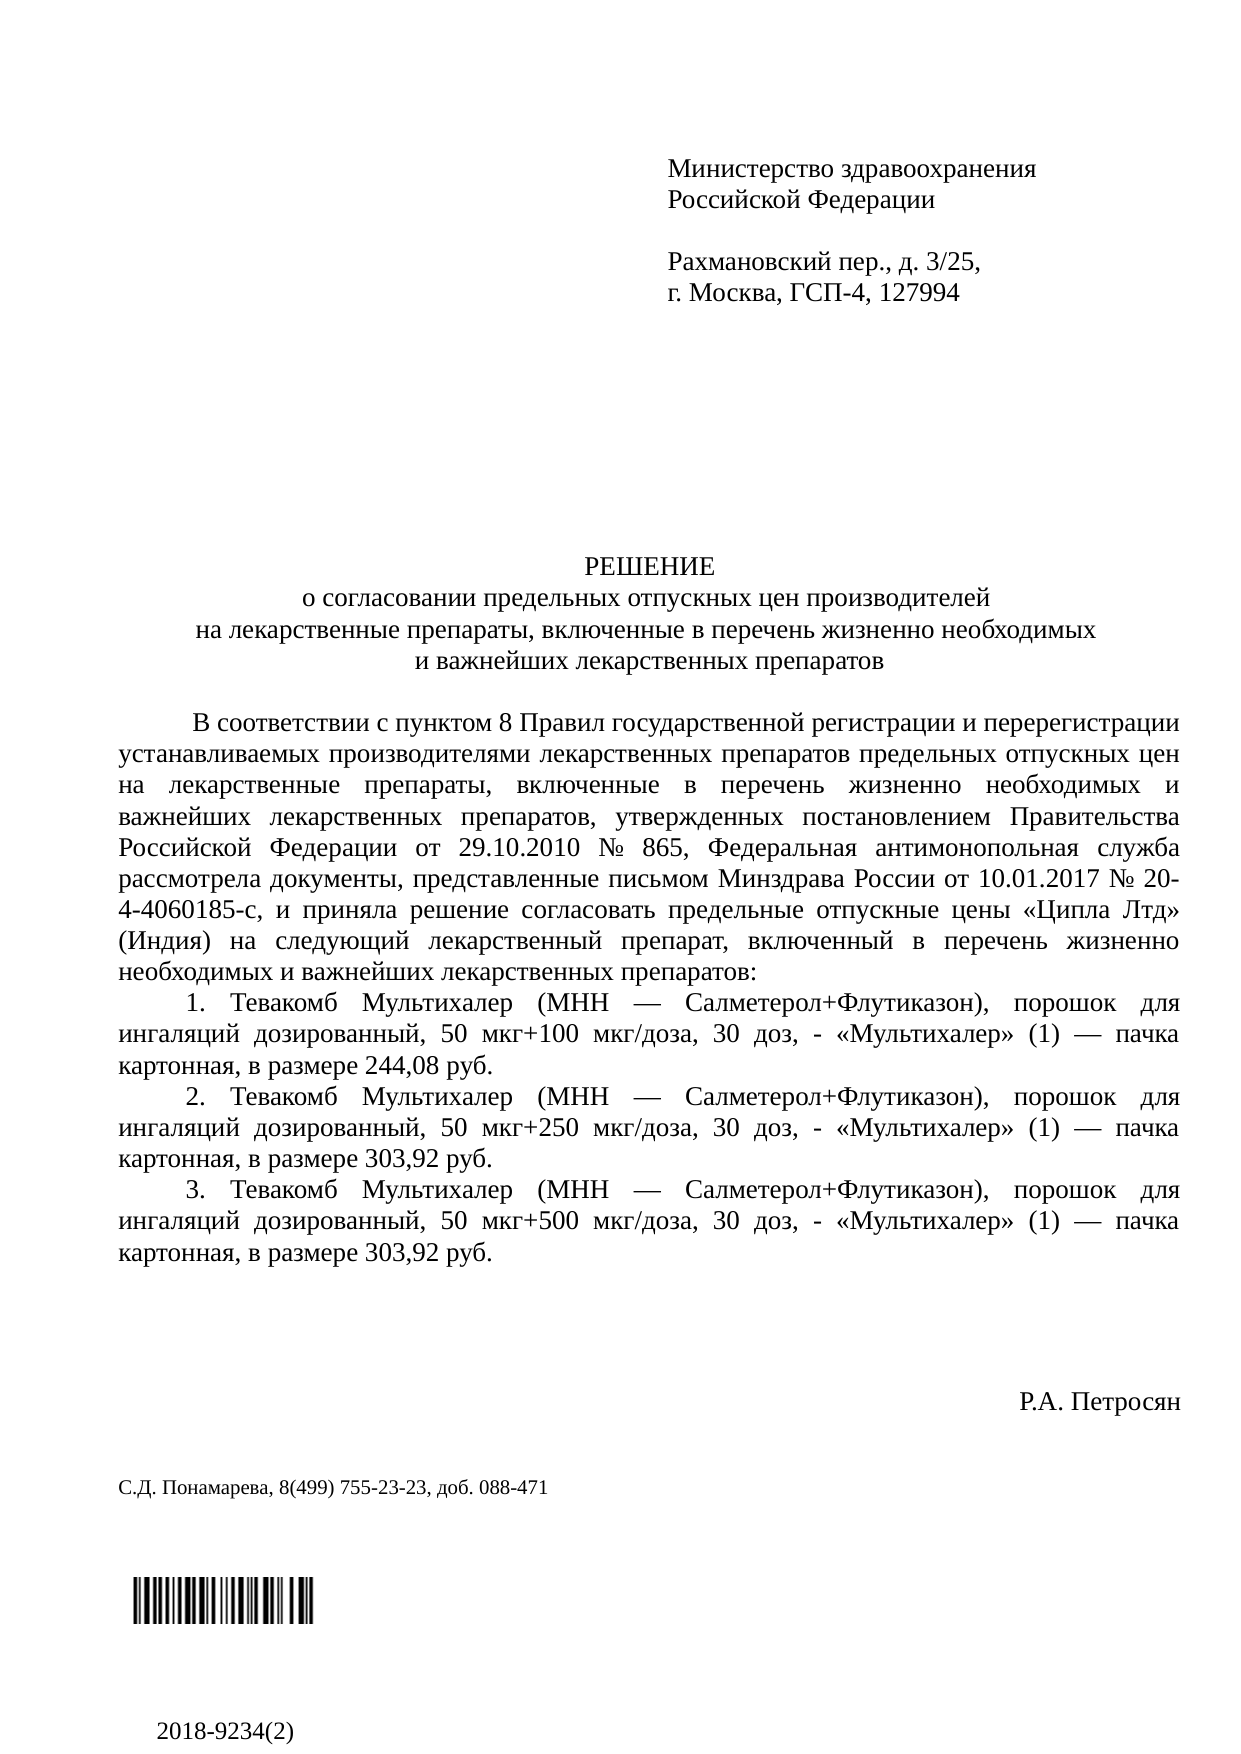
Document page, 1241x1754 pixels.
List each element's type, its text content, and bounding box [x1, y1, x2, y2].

text Российской Федерации [667, 183, 1181, 214]
text на лекарственные препараты, включенные в перечень жизненно необходимых [118, 613, 1181, 644]
text и важнейших лекарственных препаратов [118, 644, 1181, 675]
text РЕШЕНИЕ [118, 550, 1181, 582]
picture [118, 1577, 331, 1624]
text Рахмановский пер., д. 3/25, [667, 245, 1181, 276]
text В соответствии с пунктом 8 Правил государственной регистрации и перерегистрации устанавливаемых производителями лекарственных препаратов предельных отпускных цен на лекарственные препараты, включенные в перечень жизненно необходимых и важнейших лекарственных препаратов, утвержденных постановлением Правительства Российской Федерации от 29.10.2010 № 865, Федеральная антимонопольная служба рассмотрела документы, представленные письмом Минздрава России от 10.01.2017 № 20-4-4060185-с, и приняла решение согласовать предельные отпускные цены «Ципла Лтд» (Индия) на следующий лекарственный препарат, включенный в перечень жизненно необходимых и важнейших лекарственных препаратов: [118, 706, 1181, 986]
text 2. Тевакомб Мультихалер (МНН — Салметерол+Флутиказон), порошок для ингаляций дозированный, 50 мкг+250 мкг/доза, 30 доз, - «Мультихалер» (1) — пачка картонная, в размере 303,92 руб. [118, 1080, 1181, 1173]
text 3. Тевакомб Мультихалер (МНН — Салметерол+Флутиказон), порошок для ингаляций дозированный, 50 мкг+500 мкг/доза, 30 доз, - «Мультихалер» (1) — пачка картонная, в размере 303,92 руб. [118, 1173, 1181, 1267]
text о согласовании предельных отпускных цен производителей [118, 582, 1181, 613]
text С.Д. Понамарева, 8(499) 755-23-23, доб. 088-471 [118, 1475, 1181, 1499]
text г. Москва, ГСП-4, 127994 [667, 276, 1181, 307]
text 1. Тевакомб Мультихалер (МНН — Салметерол+Флутиказон), порошок для ингаляций дозированный, 50 мкг+100 мкг/доза, 30 доз, - «Мультихалер» (1) — пачка картонная, в размере 244,08 руб. [118, 986, 1181, 1080]
text Р.А. Петросян [118, 1385, 1181, 1416]
text Министерство здравоохранения [667, 152, 1181, 183]
